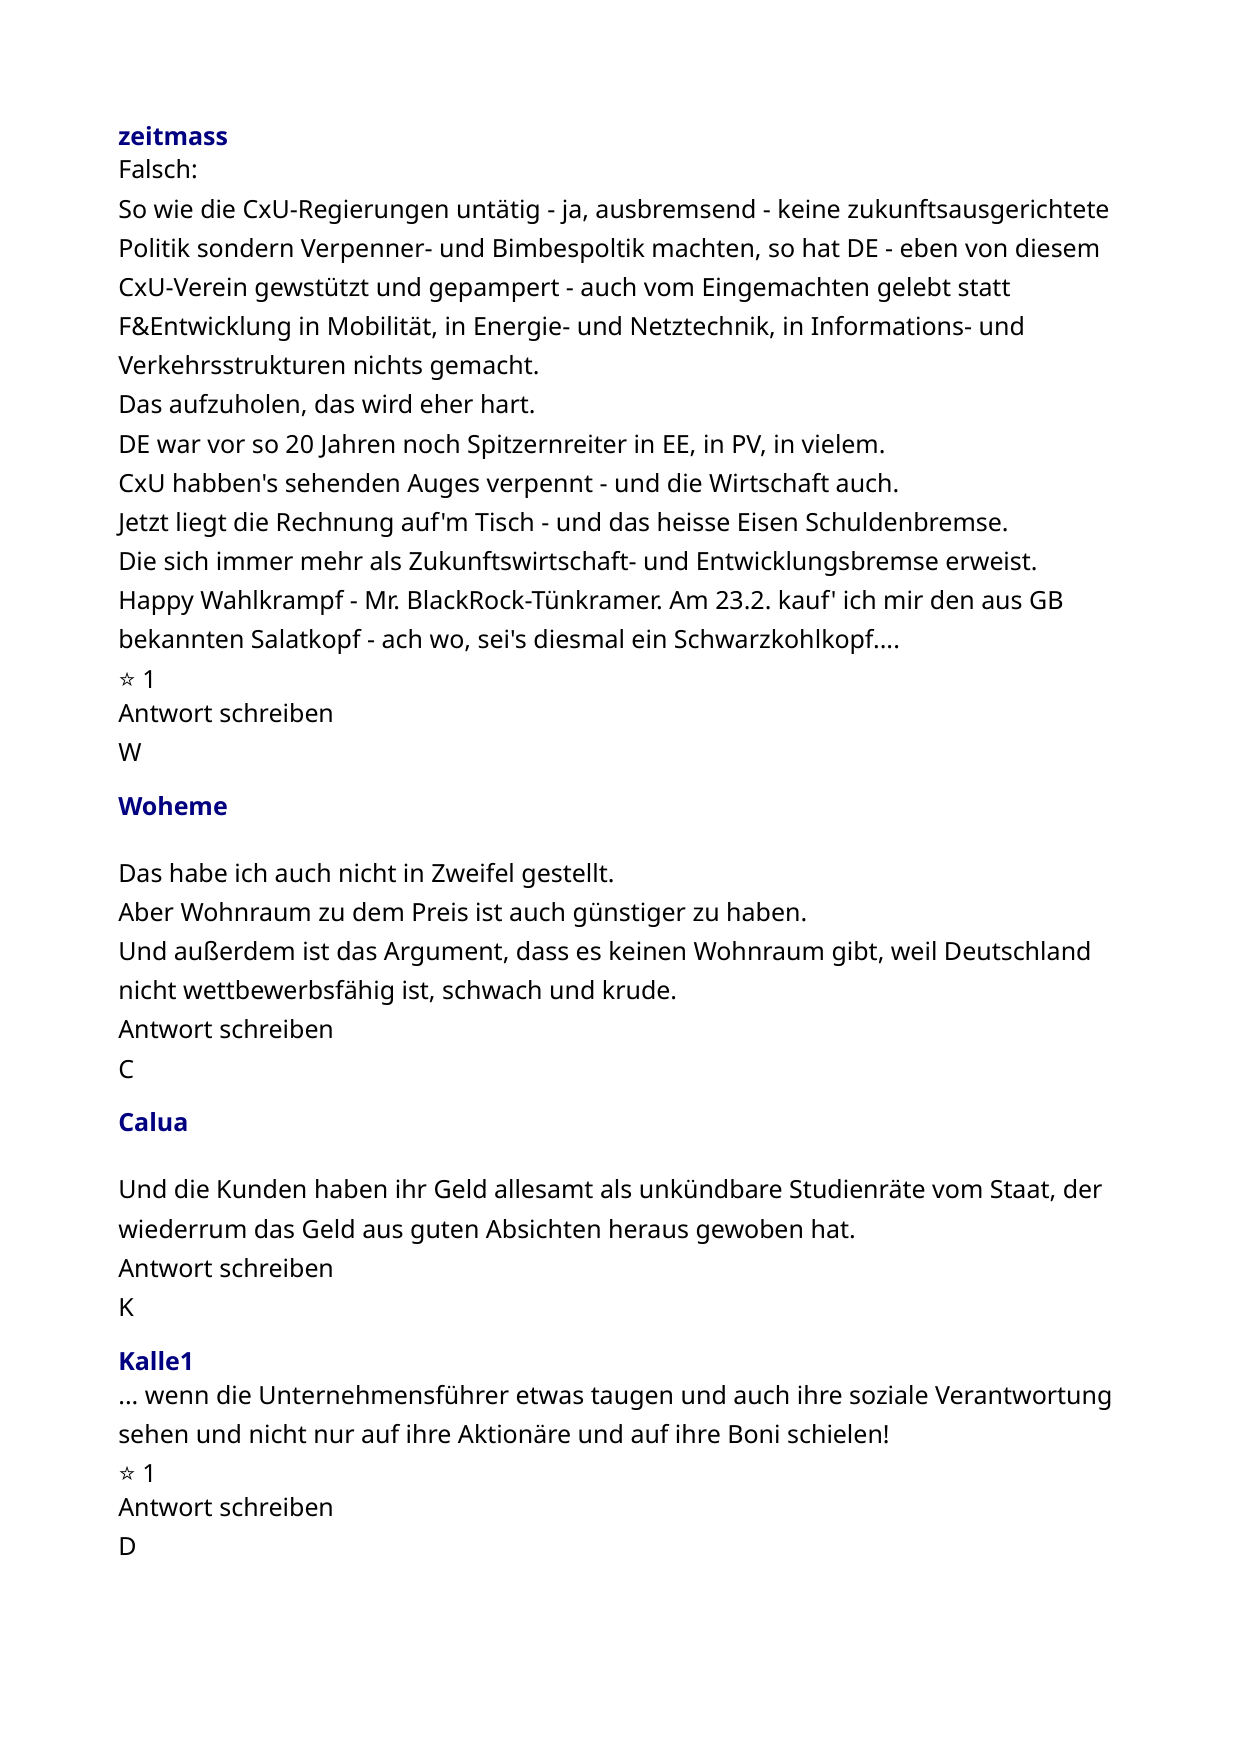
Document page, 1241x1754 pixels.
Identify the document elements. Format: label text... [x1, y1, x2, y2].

text Antwort schreiben [118, 1012, 1122, 1046]
text ⭐️ 1 [118, 661, 1122, 695]
text Falsch: [118, 152, 1122, 186]
text C [118, 1051, 1122, 1085]
text W [118, 734, 1122, 769]
subtitle Woheme [118, 788, 1122, 822]
text Das aufzuholen, das wird eher hart. [118, 387, 1122, 421]
text Jetzt liegt die Rechnung auf'm Tisch - und das heisse Eisen Schuldenbremse. [118, 505, 1122, 539]
subtitle Kalle1 [118, 1343, 1122, 1377]
text Und außerdem ist das Argument, dass es keinen Wohnraum gibt, weil Deutschland nicht wettbewerbsfähig ist, schwach und krude. [118, 934, 1122, 1007]
text Antwort schreiben [118, 1250, 1122, 1284]
text K [118, 1289, 1122, 1324]
text So wie die CxU-Regierungen untätig - ja, ausbremsend - keine zukunftsausgerichtete Politik sondern Verpenner- und Bimbespoltik machten, so hat DE - eben von diesem CxU-Verein gewstützt und gepampert - auch vom Eingemachten gelebt statt F&Entwicklung in Mobilität, in Energie- und Netztechnik, in Informations- und Verkehrsstrukturen nichts gemacht. [118, 191, 1122, 382]
text CxU habben's sehenden Auges verpennt - und die Wirtschaft auch. [118, 466, 1122, 499]
text ⭐️ 1 [118, 1456, 1122, 1490]
text Das habe ich auch nicht in Zweifel gestellt. [118, 855, 1122, 889]
text Antwort schreiben [118, 1490, 1122, 1524]
text Antwort schreiben [118, 695, 1122, 729]
subtitle zeitmass [118, 118, 1122, 152]
text Und die Kunden haben ihr Geld allesamt als unkündbare Studienräte vom Staat, der wiederrum das Geld aus guten Absichten heraus gewoben hat. [118, 1172, 1122, 1245]
text Die sich immer mehr als Zukunftswirtschaft- und Entwicklungsbremse erweist. [118, 544, 1122, 578]
text Happy Wahlkrampf - Mr. BlackRock-Tünkramer. Am 23.2. kauf' ich mir den aus GB bekannten Salatkopf - ach wo, sei's diesmal ein Schwarzkohlkopf.... [118, 583, 1122, 656]
text DE war vor so 20 Jahren noch Spitzernreiter in EE, in PV, in vielem. [118, 426, 1122, 460]
text ... wenn die Unternehmensführer etwas taugen und auch ihre soziale Verantwortung sehen und nicht nur auf ihre Aktionäre und auf ihre Boni schielen! [118, 1377, 1122, 1451]
text Aber Wohnraum zu dem Preis ist auch günstiger zu haben. [118, 894, 1122, 929]
text D [118, 1529, 1122, 1563]
subtitle Calua [118, 1105, 1122, 1139]
